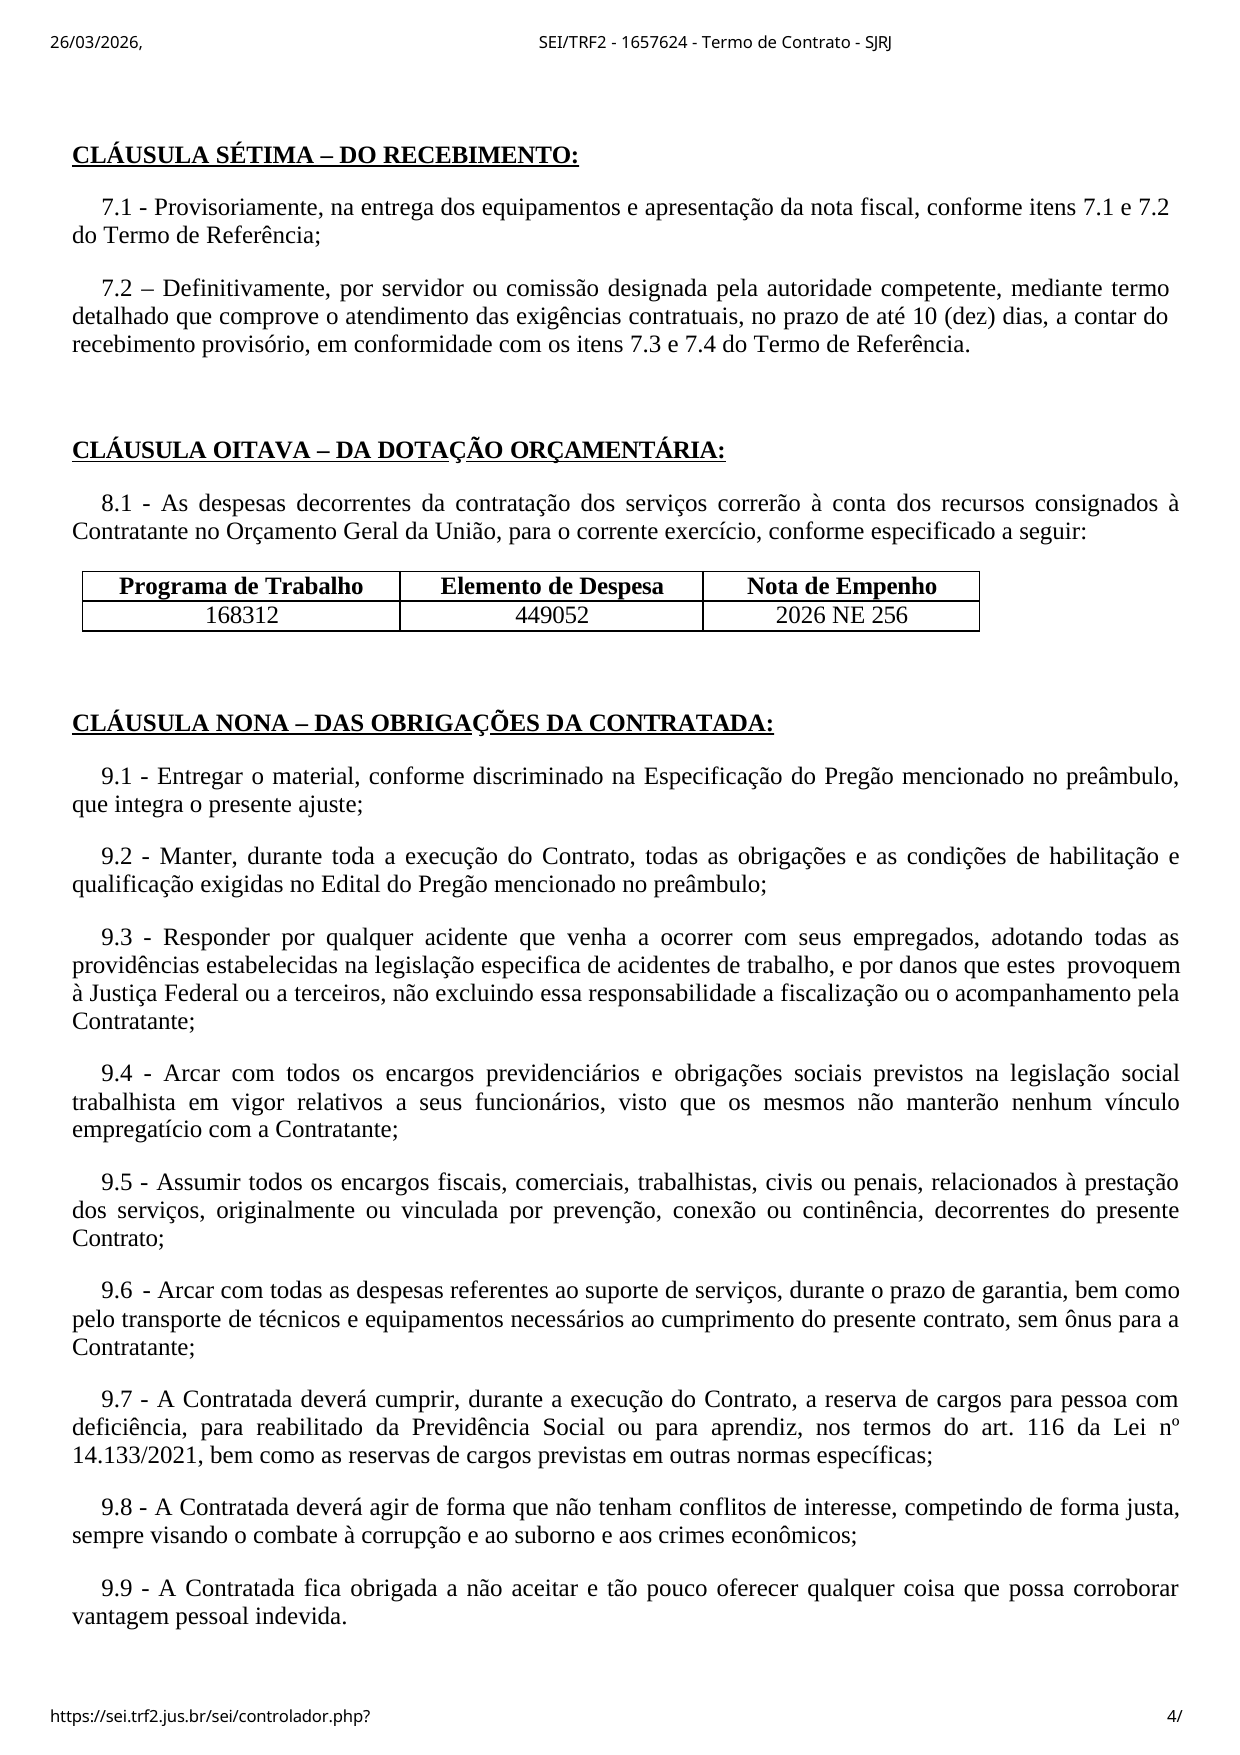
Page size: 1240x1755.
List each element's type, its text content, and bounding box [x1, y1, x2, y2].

table_cell 168312 [83, 602, 399, 630]
list - Responder por qualquer acidente que venha a ocorrer com seus empregados, adotando todas as providências estabelecidas na legislação especifica de acidentes de trabalho, e por danos que estes provoquem à Justiça Federal ou a terceiros, não excluindo essa responsabilidade a fiscalização ou o acompanhamento pela Contratante; [72, 923, 1181, 1035]
text 7.1 - Provisoriamente, na entrega dos equipamentos e apresentação da nota fiscal, conforme itens 7.1 e 7.2 do Termo de Referência; [72, 194, 1171, 249]
list - As despesas decorrentes da contratação dos serviços correrão à conta dos recursos consignados à Contratante no Orçamento Geral da União, para o corrente exercício, conforme especificado a seguir: [72, 489, 1181, 545]
table_cell 449052 [401, 602, 702, 630]
list - Entregar o material, conforme discriminado na Especificação do Pregão mencionado no preâmbulo, que integra o presente ajuste; [72, 762, 1181, 818]
list - A Contratada deverá cumprir, durante a execução do Contrato, a reserva de cargos para pessoa com deficiência, para reabilitado da Previdência Social ou para aprendiz, nos termos do art. 116 da Lei nº 14.133/2021, bem como as reservas de cargos previstas em outras normas específicas; [72, 1385, 1181, 1469]
list - A Contratada fica obrigada a não aceitar e tão pouco oferecer qualquer coisa que possa corroborar vantagem pessoal indevida. [72, 1574, 1181, 1630]
table_header Programa de Trabalho [83, 572, 399, 600]
table_cell 2026 NE 256 [704, 602, 979, 630]
subtitle CLÁUSULA NONA – DAS OBRIGAÇÕES DA CONTRATADA: [72, 708, 1181, 737]
list - Arcar com todas as despesas referentes ao suporte de serviços, durante o prazo de garantia, bem como pelo transporte de técnicos e equipamentos necessários ao cumprimento do presente contrato, sem ônus para a Contratante; [72, 1277, 1181, 1360]
list - Assumir todos os encargos fiscais, comerciais, trabalhistas, civis ou penais, relacionados à prestação dos serviços, originalmente ou vinculada por prevenção, conexão ou continência, decorrentes do presente Contrato; [72, 1168, 1181, 1252]
list - A Contratada deverá agir de forma que não tenham conflitos de interesse, competindo de forma justa, sempre visando o combate à corrupção e ao suborno e aos crimes econômicos; [72, 1494, 1181, 1549]
text 7.2 – Definitivamente, por servidor ou comissão designada pela autoridade competente, mediante termo detalhado que comprove o atendimento das exigências contratuais, no prazo de até 10 (dez) dias, a contar do recebimento provisório, em conformidade com os itens 7.3 e 7.4 do Termo de Referência. [72, 274, 1171, 358]
subtitle CLÁUSULA OITAVA – DA DOTAÇÃO ORÇAMENTÁRIA: [72, 436, 1181, 464]
table_header Nota de Empenho [704, 572, 979, 600]
list - Manter, durante toda a execução do Contrato, todas as obrigações e as condições de habilitação e qualificação exigidas no Edital do Pregão mencionado no preâmbulo; [72, 843, 1181, 898]
list - Arcar com todos os encargos previdenciários e obrigações sociais previstos na legislação social trabalhista em vigor relativos a seus funcionários, visto que os mesmos não manterão nenhum vínculo empregatício com a Contratante; [72, 1060, 1181, 1143]
subtitle CLÁUSULA SÉTIMA – DO RECEBIMENTO: [72, 140, 1181, 169]
table_header Elemento de Despesa [401, 572, 702, 600]
